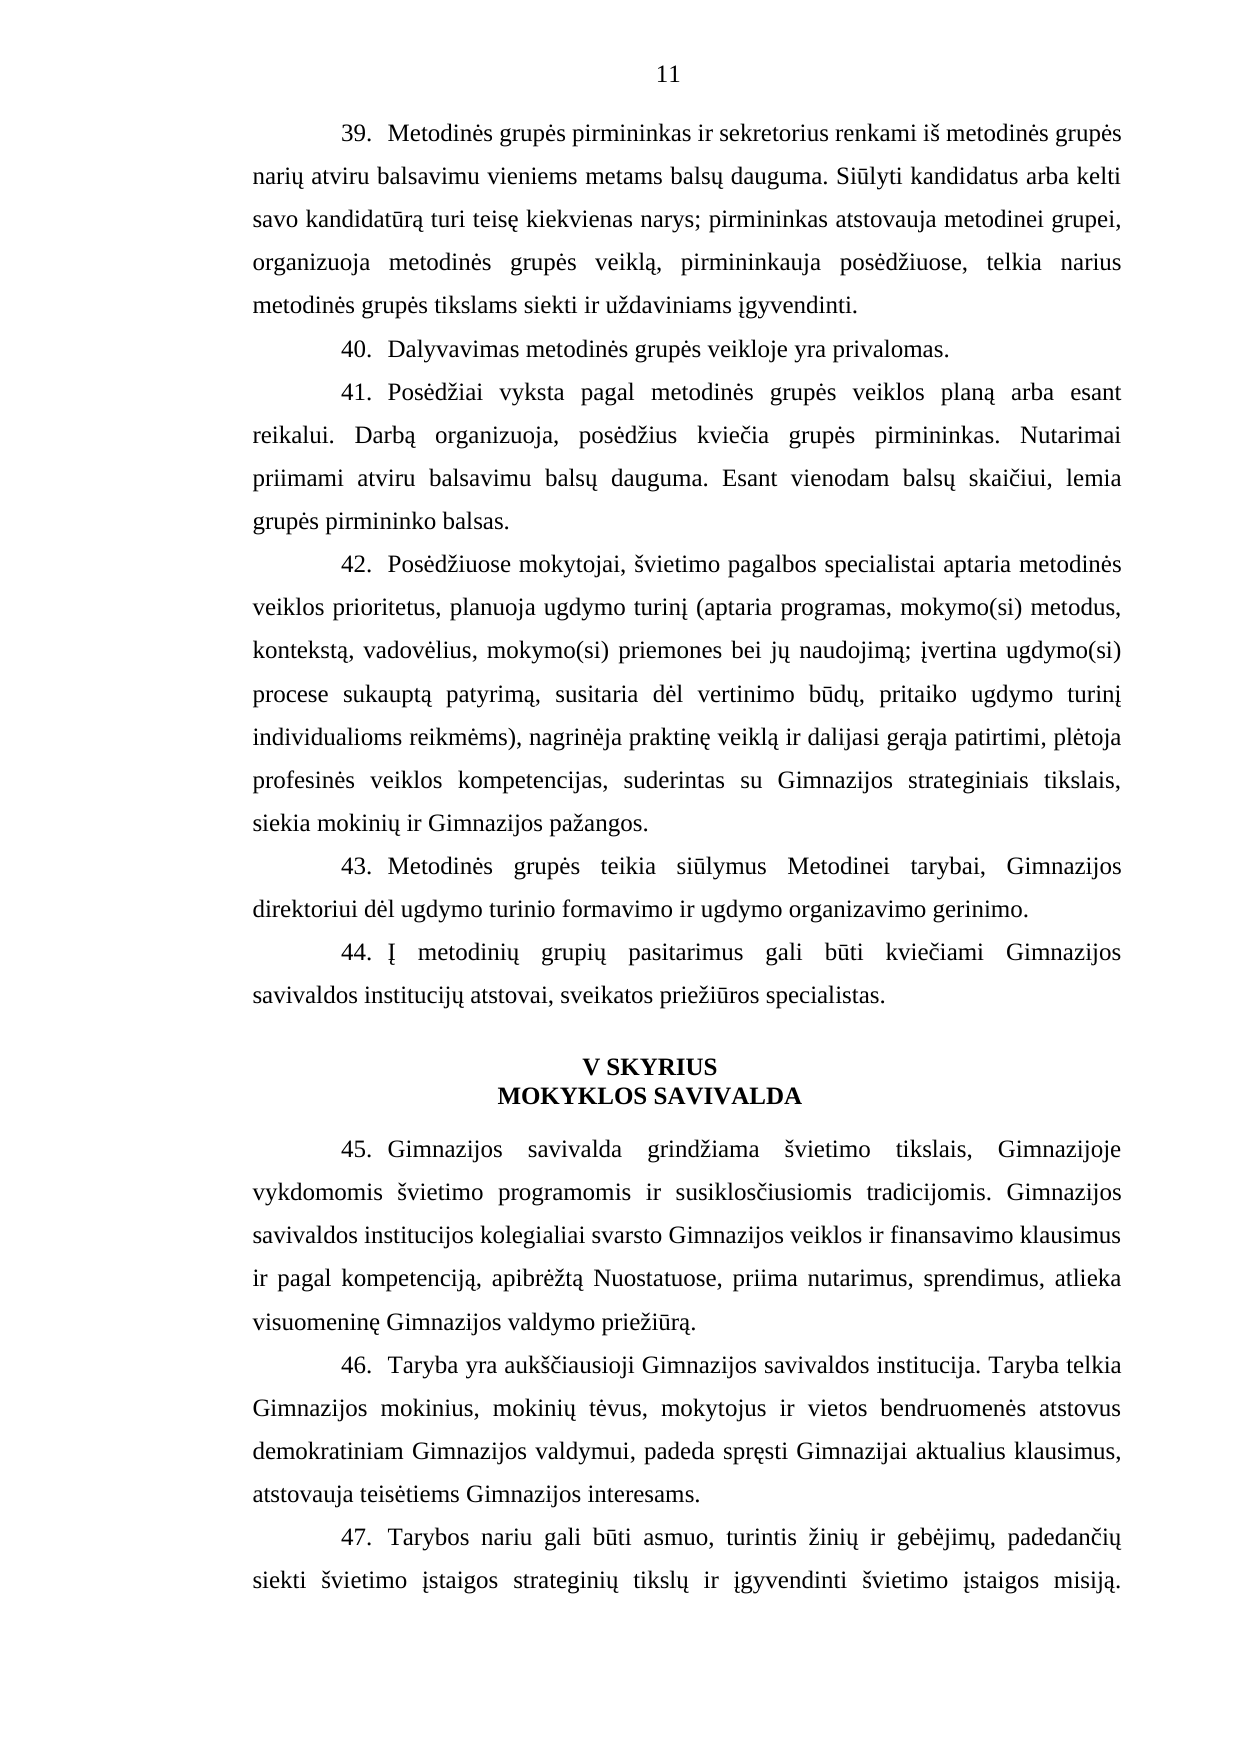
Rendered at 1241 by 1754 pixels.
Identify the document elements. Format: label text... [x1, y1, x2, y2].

text 44. Į metodinių grupių pasitarimus gali būti kviečiami Gimnazijos savivaldos institucijų atstovai, sveikatos priežiūros specialistas. [252, 937, 1122, 1009]
text MOKYKLOS SAVIVALDA [177, 1081, 1122, 1110]
text 47. Tarybos nariu gali būti asmuo, turintis žinių ir gebėjimų, padedančių siekti švietimo įstaigos strateginių tikslų ir įgyvendinti švietimo įstaigos misiją. [252, 1522, 1122, 1594]
text V SKYRIUS [177, 1052, 1122, 1081]
text 46. Taryba yra aukščiausioji Gimnazijos savivaldos institucija. Taryba telkia Gimnazijos mokinius, mokinių tėvus, mokytojus ir vietos bendruomenės atstovus demokratiniam Gimnazijos valdymui, padeda spręsti Gimnazijai aktualius klausimus, atstovauja teisėtiems Gimnazijos interesams. [252, 1350, 1122, 1508]
text 41. Posėdžiai vyksta pagal metodinės grupės veiklos planą arba esant reikalui. Darbą organizuoja, posėdžius kviečia grupės pirmininkas. Nutarimai priimami atviru balsavimu balsų dauguma. Esant vienodam balsų skaičiui, lemia grupės pirmininko balsas. [252, 377, 1122, 535]
text 39. Metodinės grupės pirmininkas ir sekretorius renkami iš metodinės grupės narių atviru balsavimu vieniems metams balsų dauguma. Siūlyti kandidatus arba kelti savo kandidatūrą turi teisę kiekvienas narys; pirmininkas atstovauja metodinei grupei, organizuoja metodinės grupės veiklą, pirmininkauja posėdžiuose, telkia narius metodinės grupės tikslams siekti ir uždaviniams įgyvendinti. [252, 118, 1122, 319]
text 43. Metodinės grupės teikia siūlymus Metodinei tarybai, Gimnazijos direktoriui dėl ugdymo turinio formavimo ir ugdymo organizavimo gerinimo. [252, 851, 1122, 923]
text 40. Dalyvavimas metodinės grupės veikloje yra privalomas. [252, 334, 1122, 362]
text 42. Posėdžiuose mokytojai, švietimo pagalbos specialistai aptaria metodinės veiklos prioritetus, planuoja ugdymo turinį (aptaria programas, mokymo(si) metodus, kontekstą, vadovėlius, mokymo(si) priemones bei jų naudojimą; įvertina ugdymo(si) procese sukauptą patyrimą, susitaria dėl vertinimo būdų, pritaiko ugdymo turinį individualioms reikmėms), nagrinėja praktinę veiklą ir dalijasi gerąja patirtimi, plėtoja profesinės veiklos kompetencijas, suderintas su Gimnazijos strateginiais tikslais, siekia mokinių ir Gimnazijos pažangos. [252, 549, 1122, 837]
text 45. Gimnazijos savivalda grindžiama švietimo tikslais, Gimnazijoje vykdomomis švietimo programomis ir susiklosčiusiomis tradicijomis. Gimnazijos savivaldos institucijos kolegialiai svarsto Gimnazijos veiklos ir finansavimo klausimus ir pagal kompetenciją, apibrėžtą Nuostatuose, priima nutarimus, sprendimus, atlieka visuomeninę Gimnazijos valdymo priežiūrą. [252, 1134, 1122, 1335]
